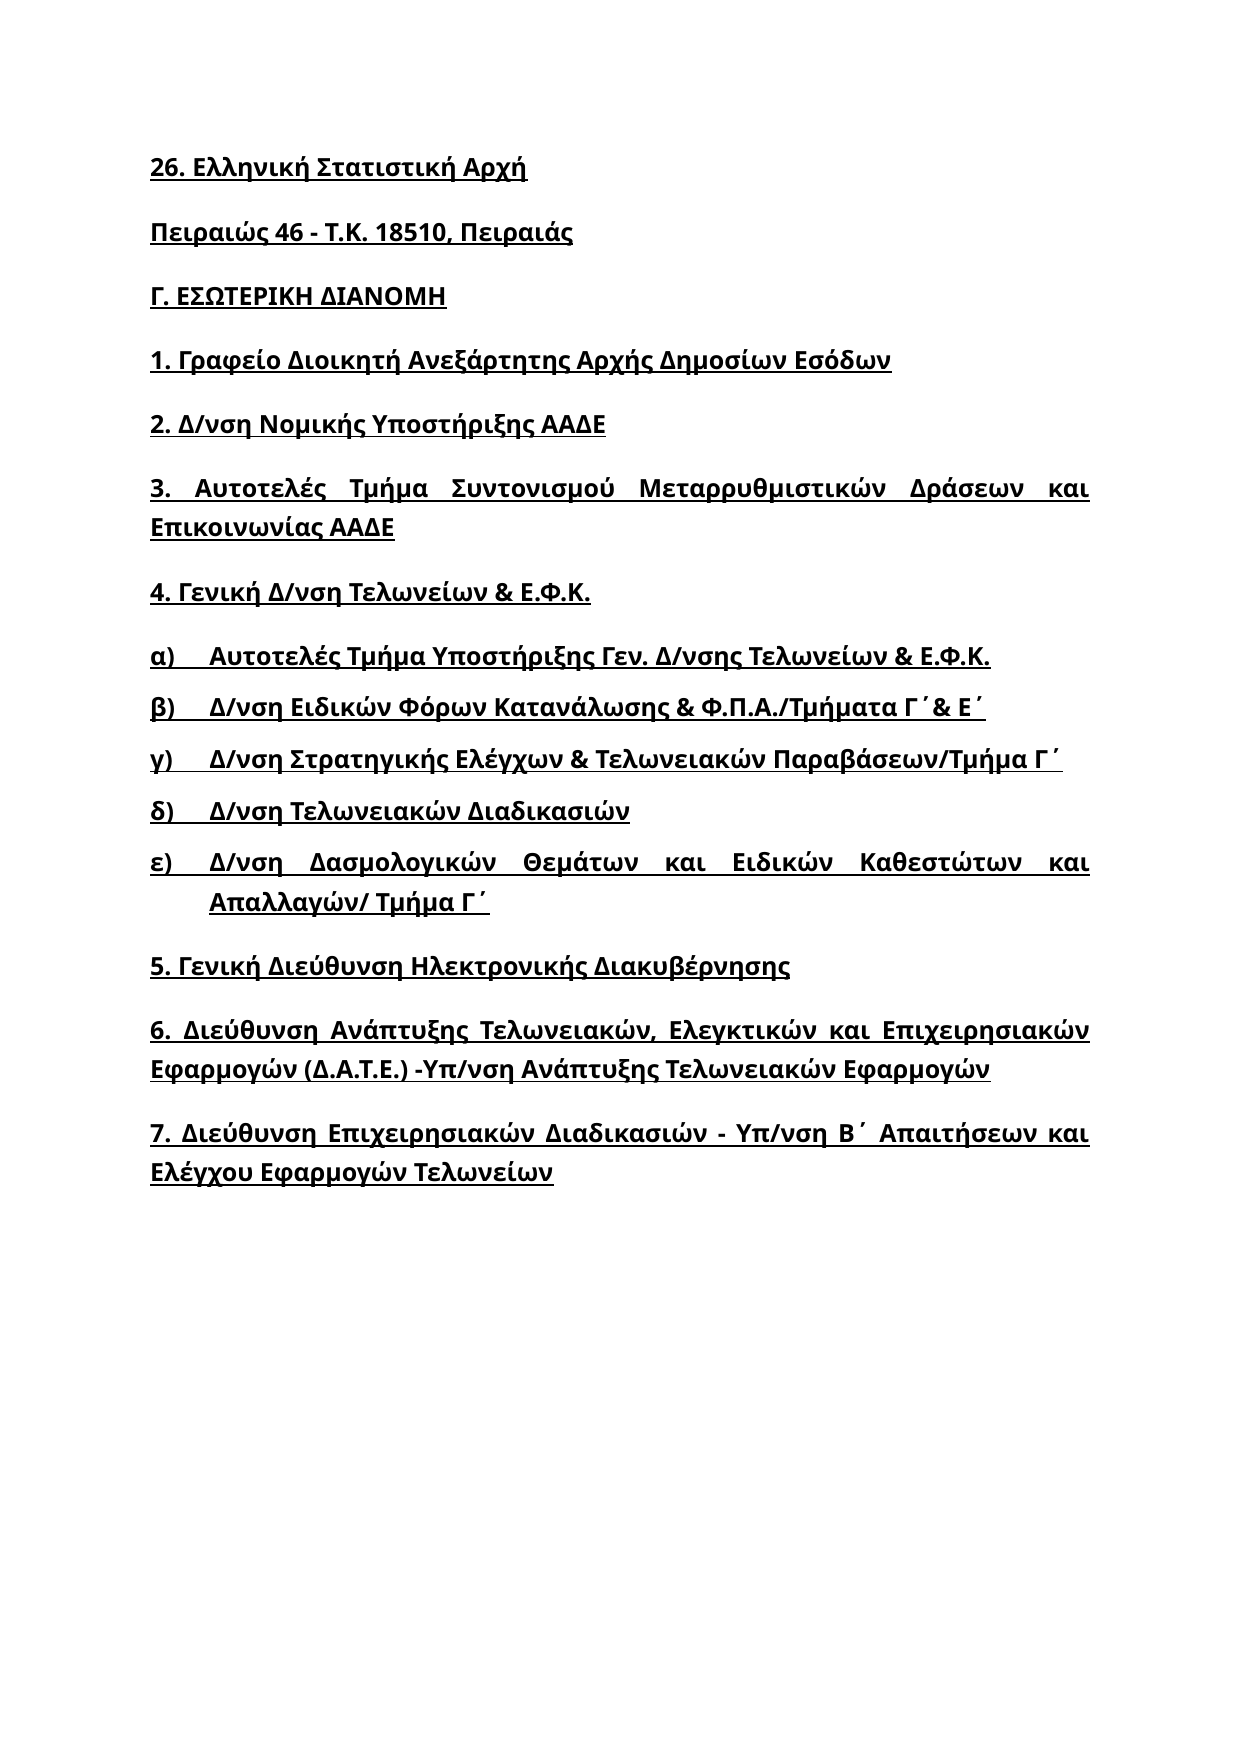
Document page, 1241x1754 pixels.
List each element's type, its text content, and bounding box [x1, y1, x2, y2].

text 2. Δ/νση Νομικής Υποστήριξης ΑΑΔΕ [150, 407, 1090, 441]
text 3. Αυτοτελές Τμήμα Συντονισμού Μεταρρυθμιστικών Δράσεων και [150, 471, 1090, 500]
text Επικοινωνίας ΑΑΔΕ [150, 502, 1090, 544]
text 5. Γενική Διεύθυνση Ηλεκτρονικής Διακυβέρνησης [150, 948, 1090, 982]
text 7. Διεύθυνση Επιχειρησιακών Διαδικασιών - Υπ/νση Β΄ Απαιτήσεων και [150, 1116, 1090, 1145]
list α) Αυτοτελές Τμήμα Υποστήριξης Γεν. Δ/νσης Τελωνείων & Ε.Φ.Κ. [150, 638, 1090, 672]
text 26. Ελληνική Στατιστική Αρχή [150, 150, 1090, 184]
list β) Δ/νση Ειδικών Φόρων Κατανάλωσης & Φ.Π.Α./Τμήματα Γ΄& Ε΄ [150, 690, 1090, 724]
text Ελέγχου Εφαρμογών Τελωνείων [150, 1147, 1090, 1189]
text 4. Γενική Δ/νση Τελωνείων & Ε.Φ.Κ. [150, 574, 1090, 608]
text 1. Γραφείο Διοικητή Ανεξάρτητης Αρχής Δημοσίων Εσόδων [150, 342, 1090, 377]
text Γ. ΕΣΩΤΕΡΙΚΗ ΔΙΑΝΟΜΗ [150, 278, 1090, 312]
list γ) Δ/νση Στρατηγικής Ελέγχων & Τελωνειακών Παραβάσεων/Τμήμα Γ΄ [150, 742, 1090, 776]
list ε) Δ/νση Δασμολογικών Θεμάτων και Ειδικών Καθεστώτων και [150, 845, 1090, 874]
text Εφαρμογών (Δ.Α.Τ.Ε.) -Υπ/νση Ανάπτυξης Τελωνειακών Εφαρμογών [150, 1043, 1090, 1086]
text Πειραιώς 46 - Τ.Κ. 18510, Πειραιάς [150, 214, 1090, 248]
text 6. Διεύθυνση Ανάπτυξης Τελωνειακών, Ελεγκτικών και Επιχειρησιακών [150, 1012, 1090, 1041]
list Απαλλαγών/ Τμήμα Γ΄ [150, 876, 1090, 918]
list δ) Δ/νση Τελωνειακών Διαδικασιών [150, 793, 1090, 827]
